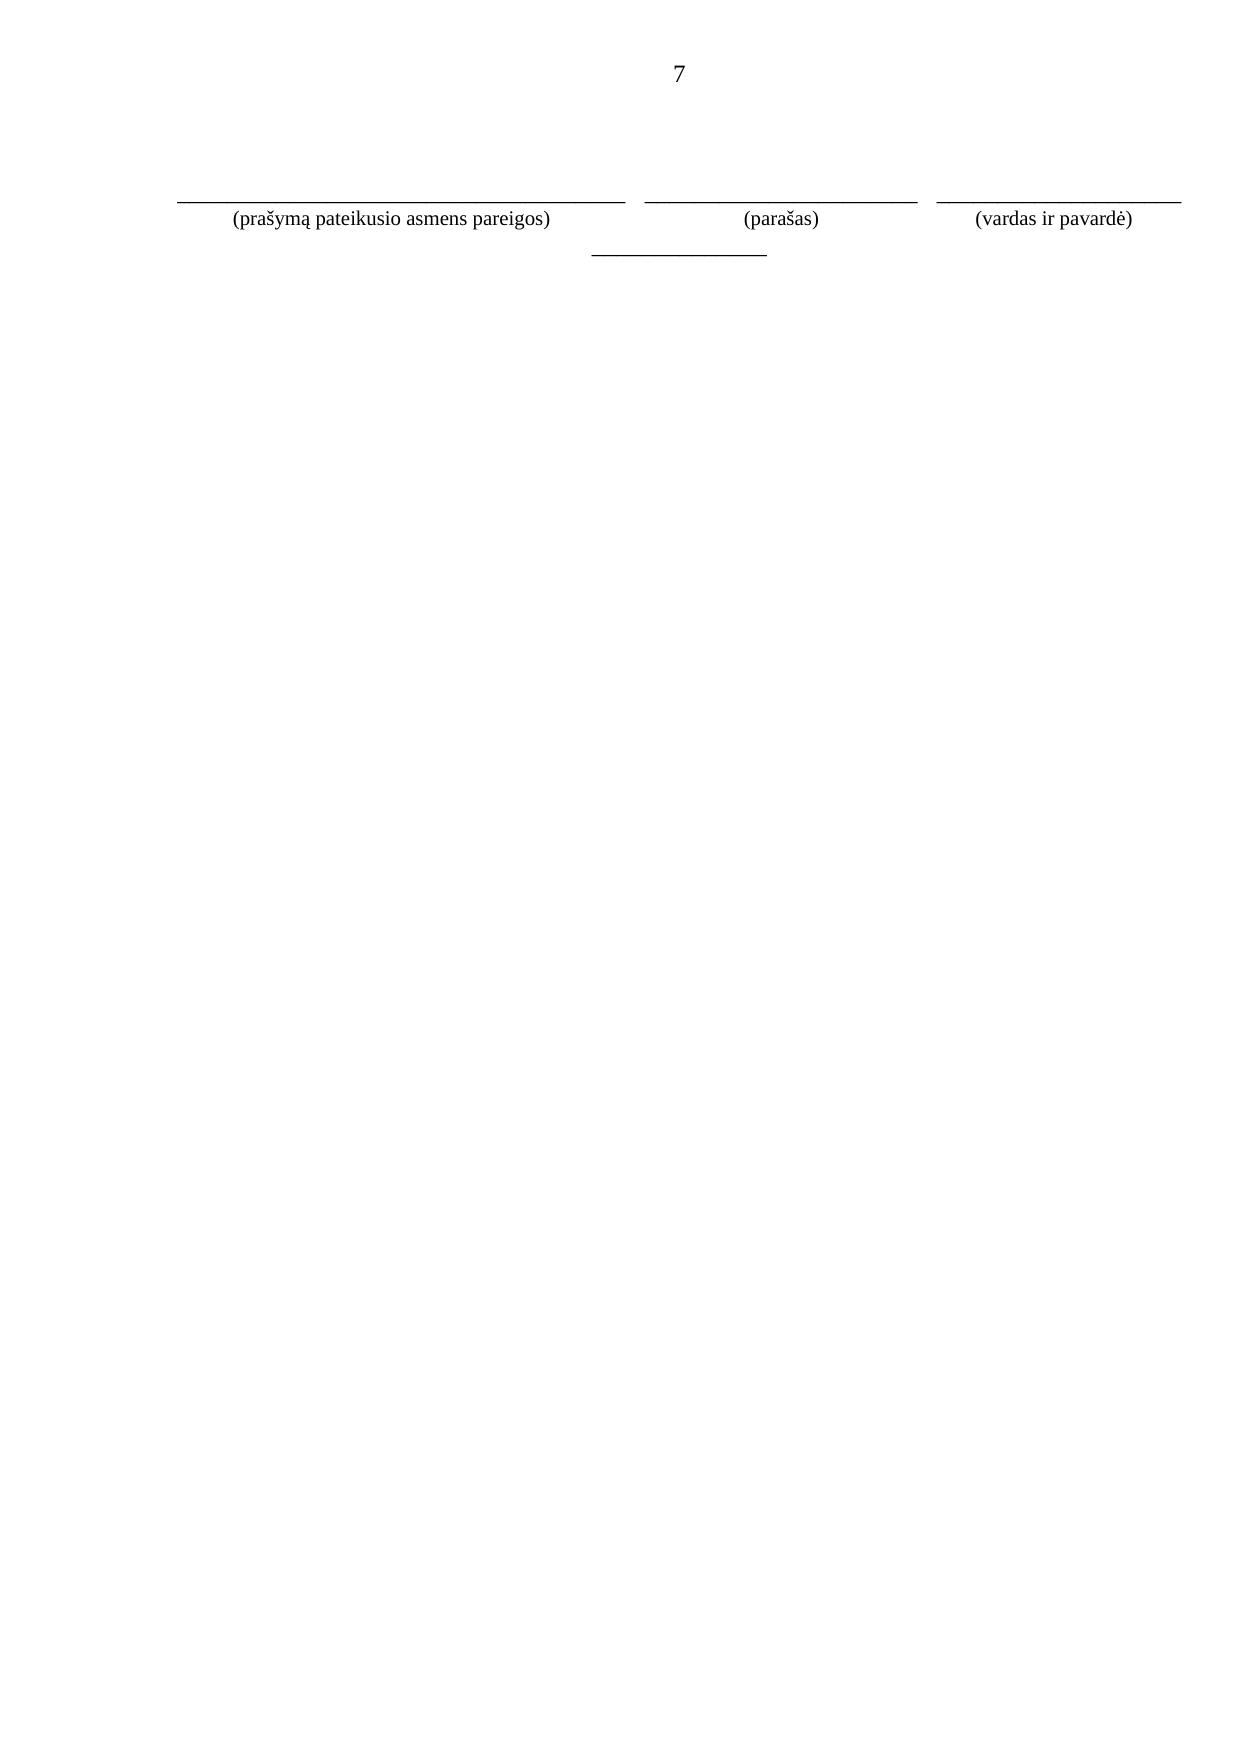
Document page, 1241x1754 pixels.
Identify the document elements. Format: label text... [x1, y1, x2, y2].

text ______________ [177, 230, 1181, 259]
text (prašymą pateikusio asmens pareigos) (parašas) (vardas ir pavardė) [177, 206, 1190, 230]
